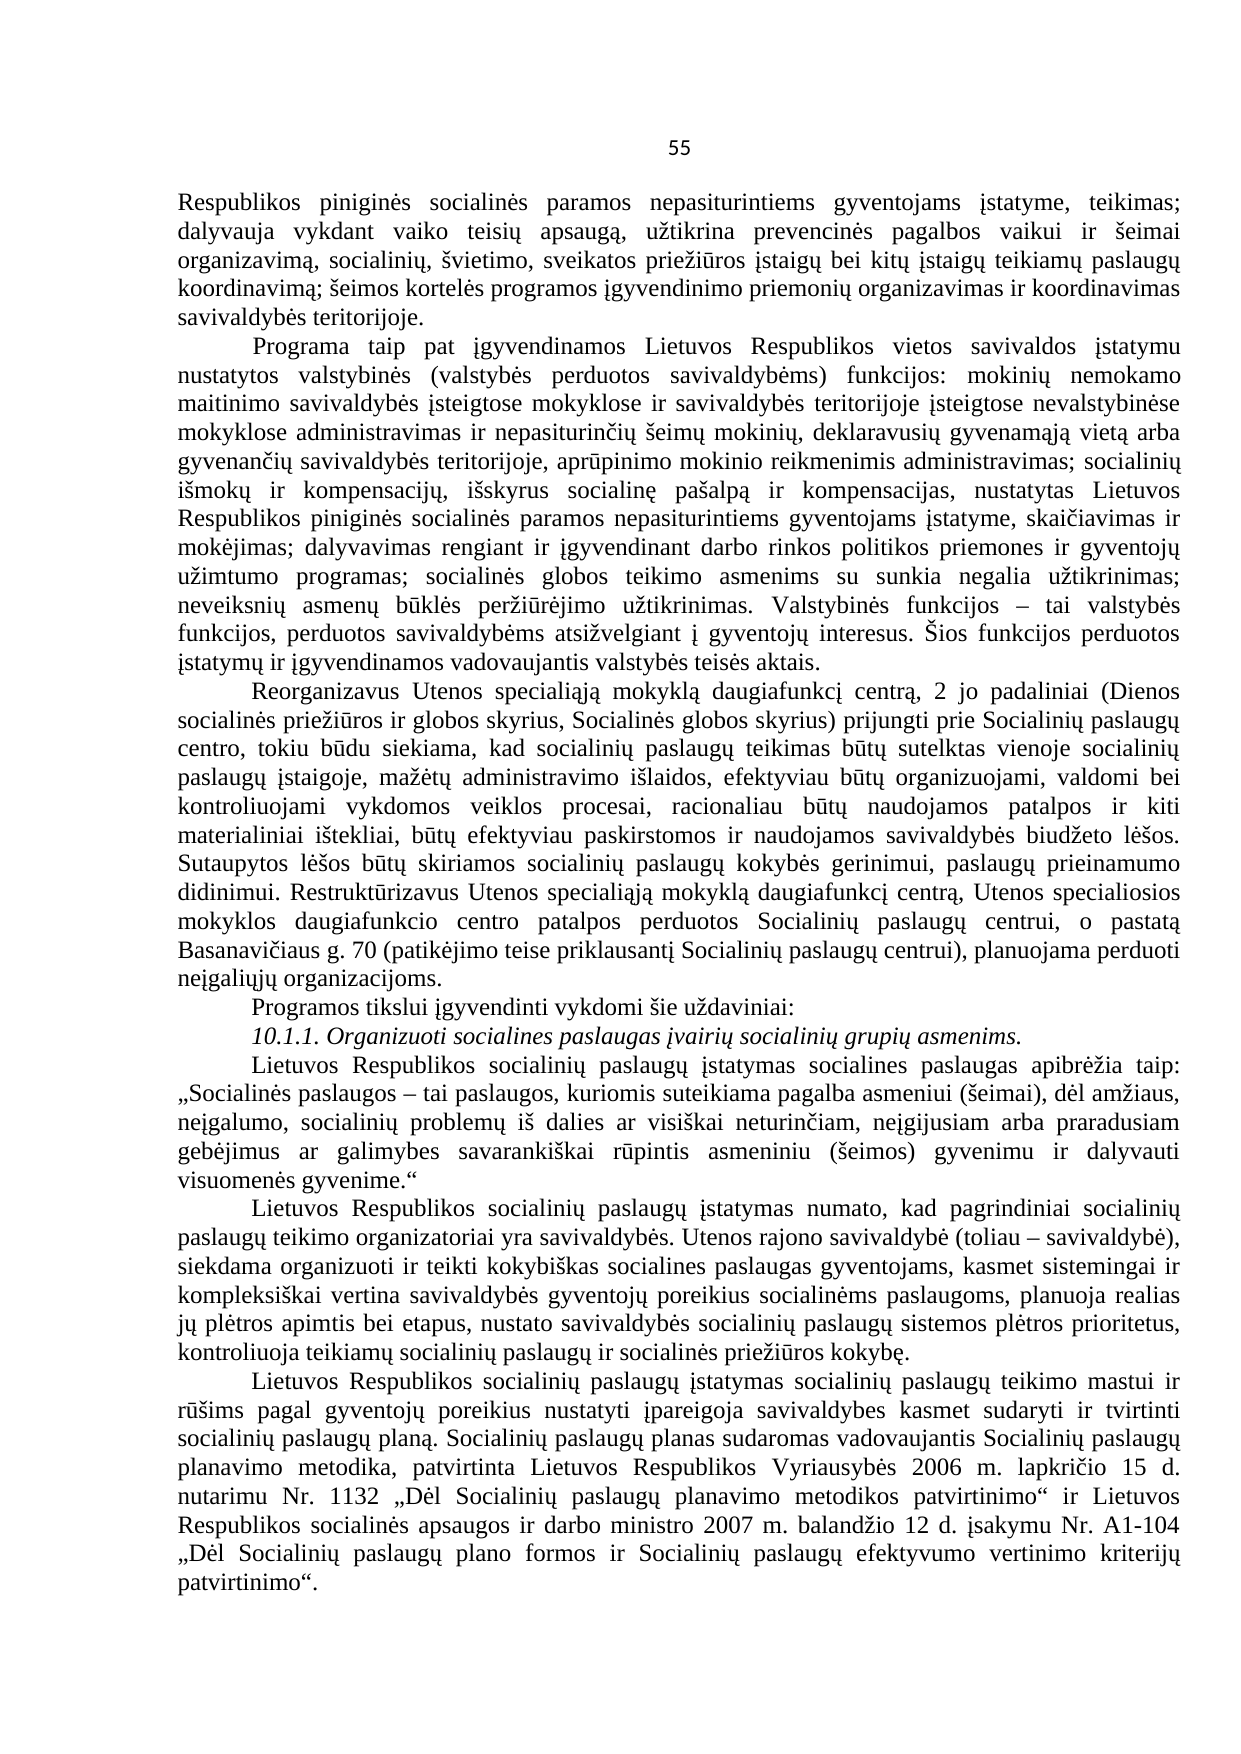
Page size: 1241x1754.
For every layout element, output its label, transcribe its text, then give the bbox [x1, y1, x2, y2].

text Programos tikslui įgyvendinti vykdomi šie uždaviniai: [177, 992, 1181, 1021]
text Respublikos piniginės socialinės paramos nepasiturintiems gyventojams įstatyme, teikimas; dalyvauja vykdant vaiko teisių apsaugą, užtikrina prevencinės pagalbos vaikui ir šeimai organizavimą, socialinių, švietimo, sveikatos priežiūros įstaigų bei kitų įstaigų teikiamų paslaugų koordinavimą; šeimos kortelės programos įgyvendinimo priemonių organizavimas ir koordinavimas savivaldybės teritorijoje. [177, 187, 1181, 331]
text Programa taip pat įgyvendinamos Lietuvos Respublikos vietos savivaldos įstatymu nustatytos valstybinės (valstybės perduotos savivaldybėms) funkcijos: mokinių nemokamo maitinimo savivaldybės įsteigtose mokyklose ir savivaldybės teritorijoje įsteigtose nevalstybinėse mokyklose administravimas ir nepasiturinčių šeimų mokinių, deklaravusių gyvenamąją vietą arba gyvenančių savivaldybės teritorijoje, aprūpinimo mokinio reikmenimis administravimas; socialinių išmokų ir kompensacijų, išskyrus socialinę pašalpą ir kompensacijas, nustatytas Lietuvos Respublikos piniginės socialinės paramos nepasiturintiems gyventojams įstatyme, skaičiavimas ir mokėjimas; dalyvavimas rengiant ir įgyvendinant darbo rinkos politikos priemones ir gyventojų užimtumo programas; socialinės globos teikimo asmenims su sunkia negalia užtikrinimas; neveiksnių asmenų būklės peržiūrėjimo užtikrinimas. Valstybinės funkcijos – tai valstybės funkcijos, perduotos savivaldybėms atsižvelgiant į gyventojų interesus. Šios funkcijos perduotos įstatymų ir įgyvendinamos vadovaujantis valstybės teisės aktais. [177, 331, 1181, 676]
text Reorganizavus Utenos specialiąją mokyklą daugiafunkcį centrą, 2 jo padaliniai (Dienos socialinės priežiūros ir globos skyrius, Socialinės globos skyrius) prijungti prie Socialinių paslaugų centro, tokiu būdu siekiama, kad socialinių paslaugų teikimas būtų sutelktas vienoje socialinių paslaugų įstaigoje, mažėtų administravimo išlaidos, efektyviau būtų organizuojami, valdomi bei kontroliuojami vykdomos veiklos procesai, racionaliau būtų naudojamos patalpos ir kiti materialiniai ištekliai, būtų efektyviau paskirstomos ir naudojamos savivaldybės biudžeto lėšos. Sutaupytos lėšos būtų skiriamos socialinių paslaugų kokybės gerinimui, paslaugų prieinamumo didinimui. Restruktūrizavus Utenos specialiąją mokyklą daugiafunkcį centrą, Utenos specialiosios mokyklos daugiafunkcio centro patalpos perduotos Socialinių paslaugų centrui, o pastatą Basanavičiaus g. 70 (patikėjimo teise priklausantį Socialinių paslaugų centrui), planuojama perduoti neįgaliųjų organizacijoms. [177, 676, 1181, 992]
text Lietuvos Respublikos socialinių paslaugų įstatymas socialinių paslaugų teikimo mastui ir rūšims pagal gyventojų poreikius nustatyti įpareigoja savivaldybes kasmet sudaryti ir tvirtinti socialinių paslaugų planą. Socialinių paslaugų planas sudaromas vadovaujantis Socialinių paslaugų planavimo metodika, patvirtinta Lietuvos Respublikos Vyriausybės 2006 m. lapkričio 15 d. nutarimu Nr. 1132 „Dėl Socialinių paslaugų planavimo metodikos patvirtinimo“ ir Lietuvos Respublikos socialinės apsaugos ir darbo ministro 2007 m. balandžio 12 d. įsakymu Nr. A1-104 „Dėl Socialinių paslaugų plano formos ir Socialinių paslaugų efektyvumo vertinimo kriterijų patvirtinimo“. [177, 1366, 1181, 1596]
text 10.1.1. Organizuoti socialines paslaugas įvairių socialinių grupių asmenims. [177, 1021, 1181, 1050]
text Lietuvos Respublikos socialinių paslaugų įstatymas numato, kad pagrindiniai socialinių paslaugų teikimo organizatoriai yra savivaldybės. Utenos rajono savivaldybė (toliau – savivaldybė), siekdama organizuoti ir teikti kokybiškas socialines paslaugas gyventojams, kasmet sistemingai ir kompleksiškai vertina savivaldybės gyventojų poreikius socialinėms paslaugoms, planuoja realias jų plėtros apimtis bei etapus, nustato savivaldybės socialinių paslaugų sistemos plėtros prioritetus, kontroliuoja teikiamų socialinių paslaugų ir socialinės priežiūros kokybę. [177, 1193, 1181, 1366]
text Lietuvos Respublikos socialinių paslaugų įstatymas socialines paslaugas apibrėžia taip: „Socialinės paslaugos – tai paslaugos, kuriomis suteikiama pagalba asmeniui (šeimai), dėl amžiaus, neįgalumo, socialinių problemų iš dalies ar visiškai neturinčiam, neįgijusiam arba praradusiam gebėjimus ar galimybes savarankiškai rūpintis asmeniniu (šeimos) gyvenimu ir dalyvauti visuomenės gyvenime.“ [177, 1050, 1181, 1193]
